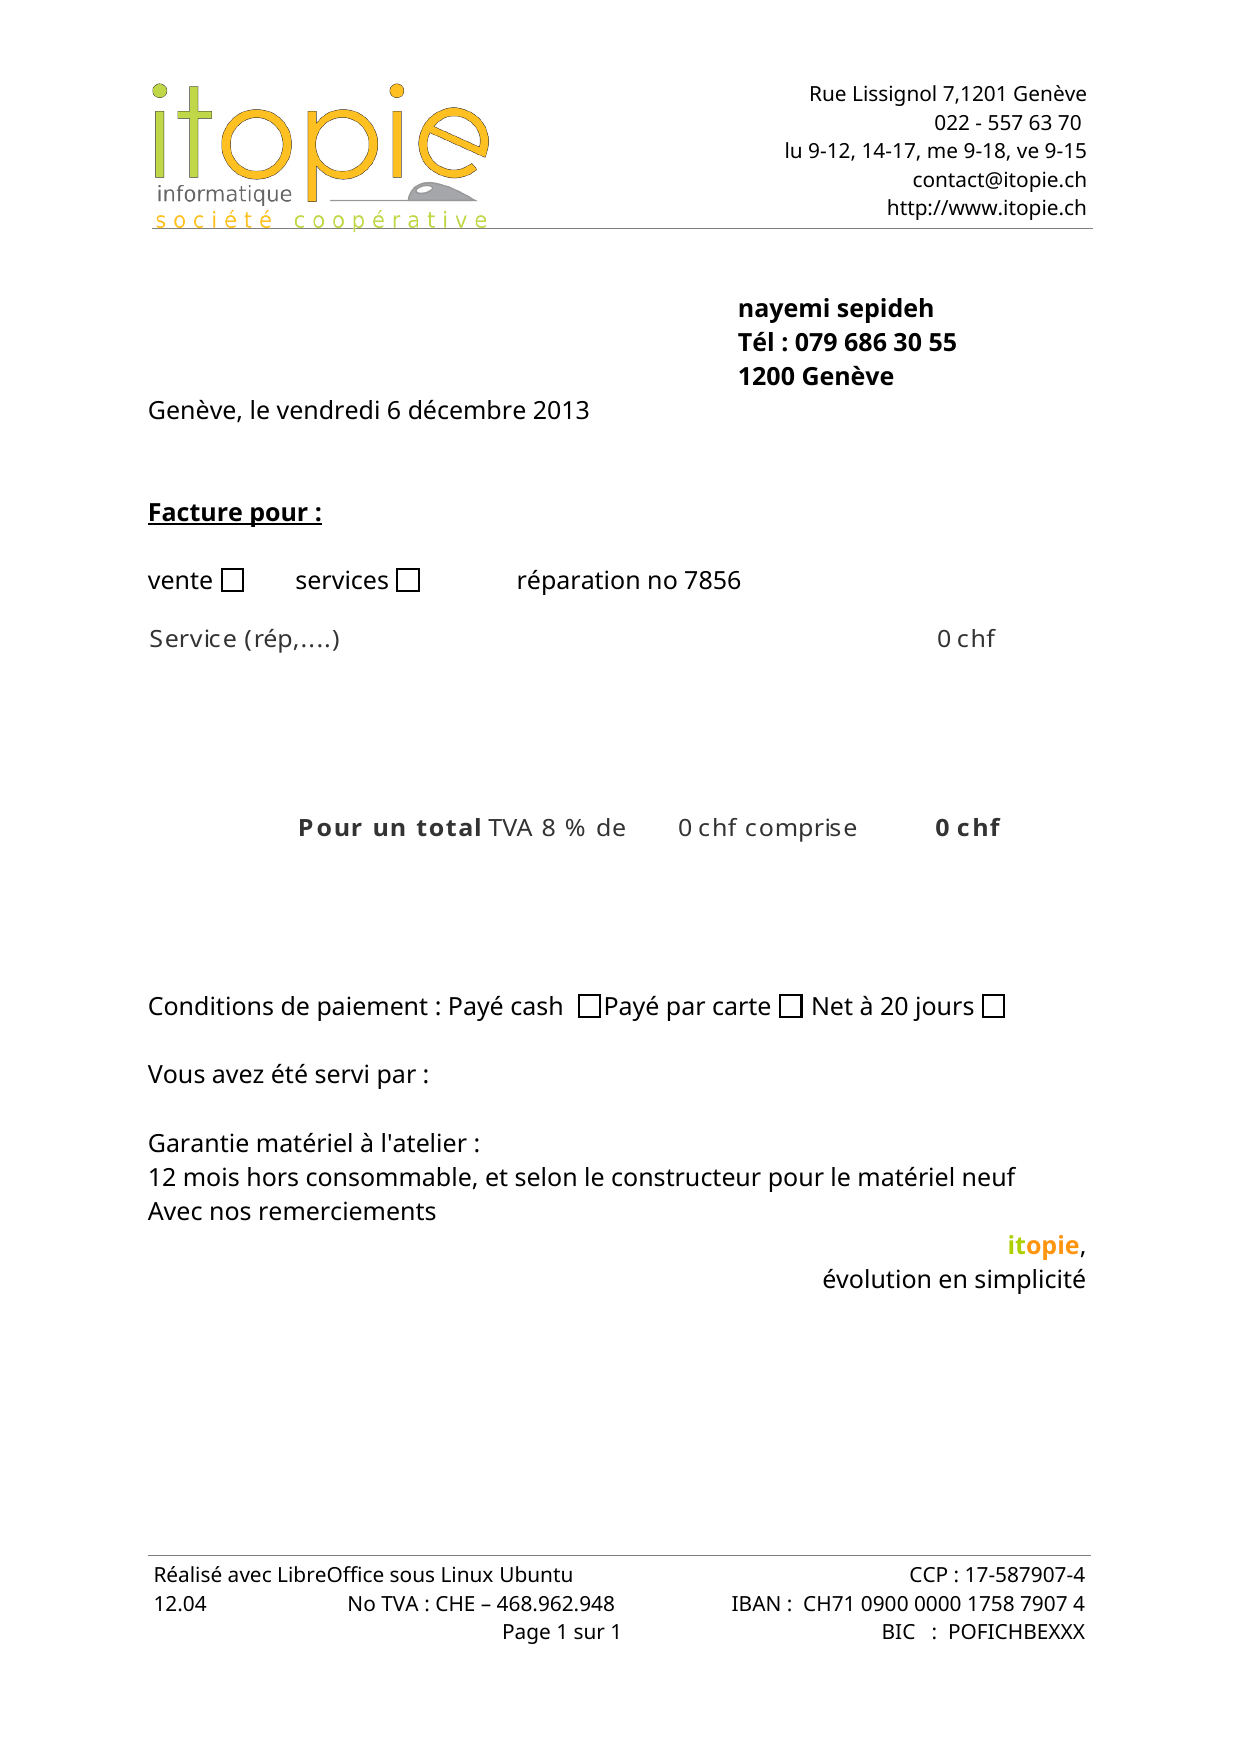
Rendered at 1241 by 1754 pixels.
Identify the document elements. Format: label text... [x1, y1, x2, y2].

text Genève, le vendredi 6 décembre 2013 [148, 392, 1093, 427]
text vente services réparation no 7856 [148, 563, 1093, 597]
text 1200 Genève [148, 358, 1093, 392]
text Facture pour : [148, 495, 1093, 529]
text itopie, [148, 1227, 1093, 1262]
text 12 mois hors consommable, et selon le constructeur pour le matériel neuf [148, 1159, 1093, 1193]
text Conditions de paiement : Payé cash Payé par carte Net à 20 jours [148, 989, 1093, 1023]
picture [138, 72, 500, 244]
text nayemi sepideh [148, 290, 1093, 324]
text Tél : 079 686 30 55 [148, 324, 1093, 358]
text Avec nos remerciements [148, 1193, 1093, 1227]
text évolution en simplicité [148, 1262, 1093, 1296]
text Vous avez été servi par : [148, 1057, 1093, 1091]
text Garantie matériel à l'atelier : [148, 1125, 1093, 1159]
